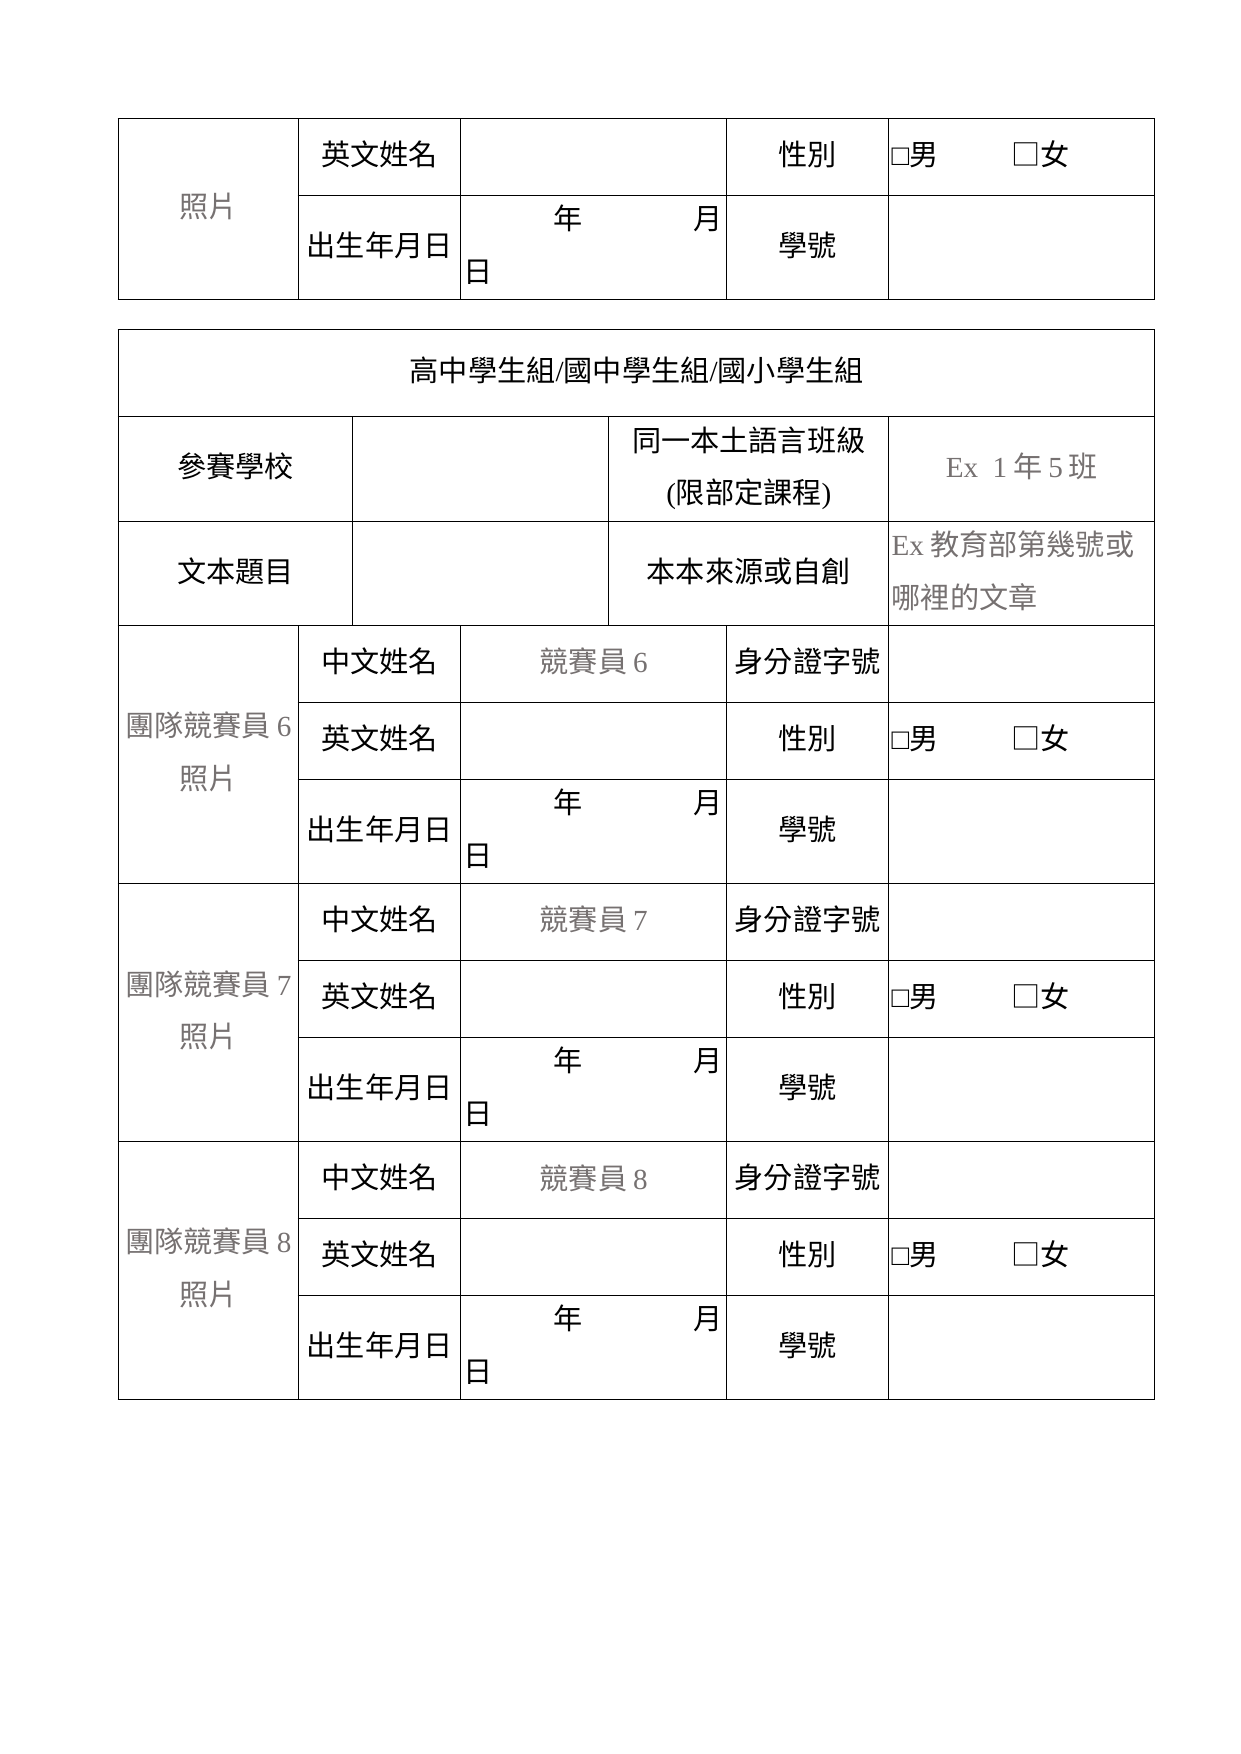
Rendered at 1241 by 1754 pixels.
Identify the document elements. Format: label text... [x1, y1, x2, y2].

table_cell [889, 196, 1154, 299]
table_cell [889, 1296, 1154, 1399]
table_cell 中文姓名 [299, 626, 460, 702]
table_cell 參賽學校 [119, 417, 352, 521]
table_cell [353, 417, 608, 521]
table_cell [889, 884, 1154, 960]
table_cell □男 □女 [889, 1219, 1154, 1295]
table_cell 出生年月日 [299, 1296, 460, 1399]
table_cell 身分證字號 [727, 884, 888, 960]
table_cell [889, 780, 1154, 883]
table_cell □男 □女 [889, 119, 1154, 195]
table_cell 性別 [727, 1219, 888, 1295]
table_cell 競賽員8 [461, 1142, 726, 1218]
table_cell 身分證字號 [727, 626, 888, 702]
table_cell □男 □女 [889, 961, 1154, 1037]
table_cell 競賽員7 [461, 884, 726, 960]
table_cell [889, 1142, 1154, 1218]
table_cell 英文姓名 [299, 961, 460, 1037]
table_cell □男 □女 [889, 703, 1154, 779]
table_cell 學號 [727, 1038, 888, 1141]
table_cell 性別 [727, 703, 888, 779]
table_cell 年 月 日 [461, 196, 726, 299]
table_cell 競賽員6 [461, 626, 726, 702]
table_cell 性別 [727, 961, 888, 1037]
table_cell 中文姓名 [299, 1142, 460, 1218]
table_cell 英文姓名 [299, 703, 460, 779]
table_cell [461, 703, 726, 779]
table_cell 年 月 日 [461, 780, 726, 883]
table_cell 年 月 日 [461, 1038, 726, 1141]
table_cell [889, 626, 1154, 702]
table_cell 出生年月日 [299, 196, 460, 299]
table_cell 英文姓名 [299, 1219, 460, 1295]
table_cell [461, 1219, 726, 1295]
table_cell 本本來源或自創 [609, 522, 888, 625]
table_cell 性別 [727, 119, 888, 195]
table_cell 文本題目 [119, 522, 352, 625]
table_cell [353, 522, 608, 625]
table_cell 團隊競賽員8照片 [119, 1142, 298, 1399]
table_cell 團隊競賽員6照片 [119, 626, 298, 883]
table_cell 同一本土語言班級 (限部定課程) [609, 417, 888, 521]
table_cell [889, 1038, 1154, 1141]
table_cell 團隊競賽員7照片 [119, 884, 298, 1141]
table_cell 學號 [727, 780, 888, 883]
table_cell [461, 119, 726, 195]
table_cell 照片 [119, 119, 298, 299]
table_cell 身分證字號 [727, 1142, 888, 1218]
table_cell 年 月 日 [461, 1296, 726, 1399]
table_cell 學號 [727, 196, 888, 299]
table_cell 英文姓名 [299, 119, 460, 195]
table_cell Ex 1年5班 [889, 417, 1154, 521]
table_cell 學號 [727, 1296, 888, 1399]
table_cell [461, 961, 726, 1037]
table_header 高中學生組/國中學生組/國小學生組 [119, 330, 1154, 416]
table_cell 出生年月日 [299, 780, 460, 883]
table_cell Ex教育部第幾號或哪裡的文章 [889, 522, 1154, 625]
table_cell 出生年月日 [299, 1038, 460, 1141]
table_cell 中文姓名 [299, 884, 460, 960]
